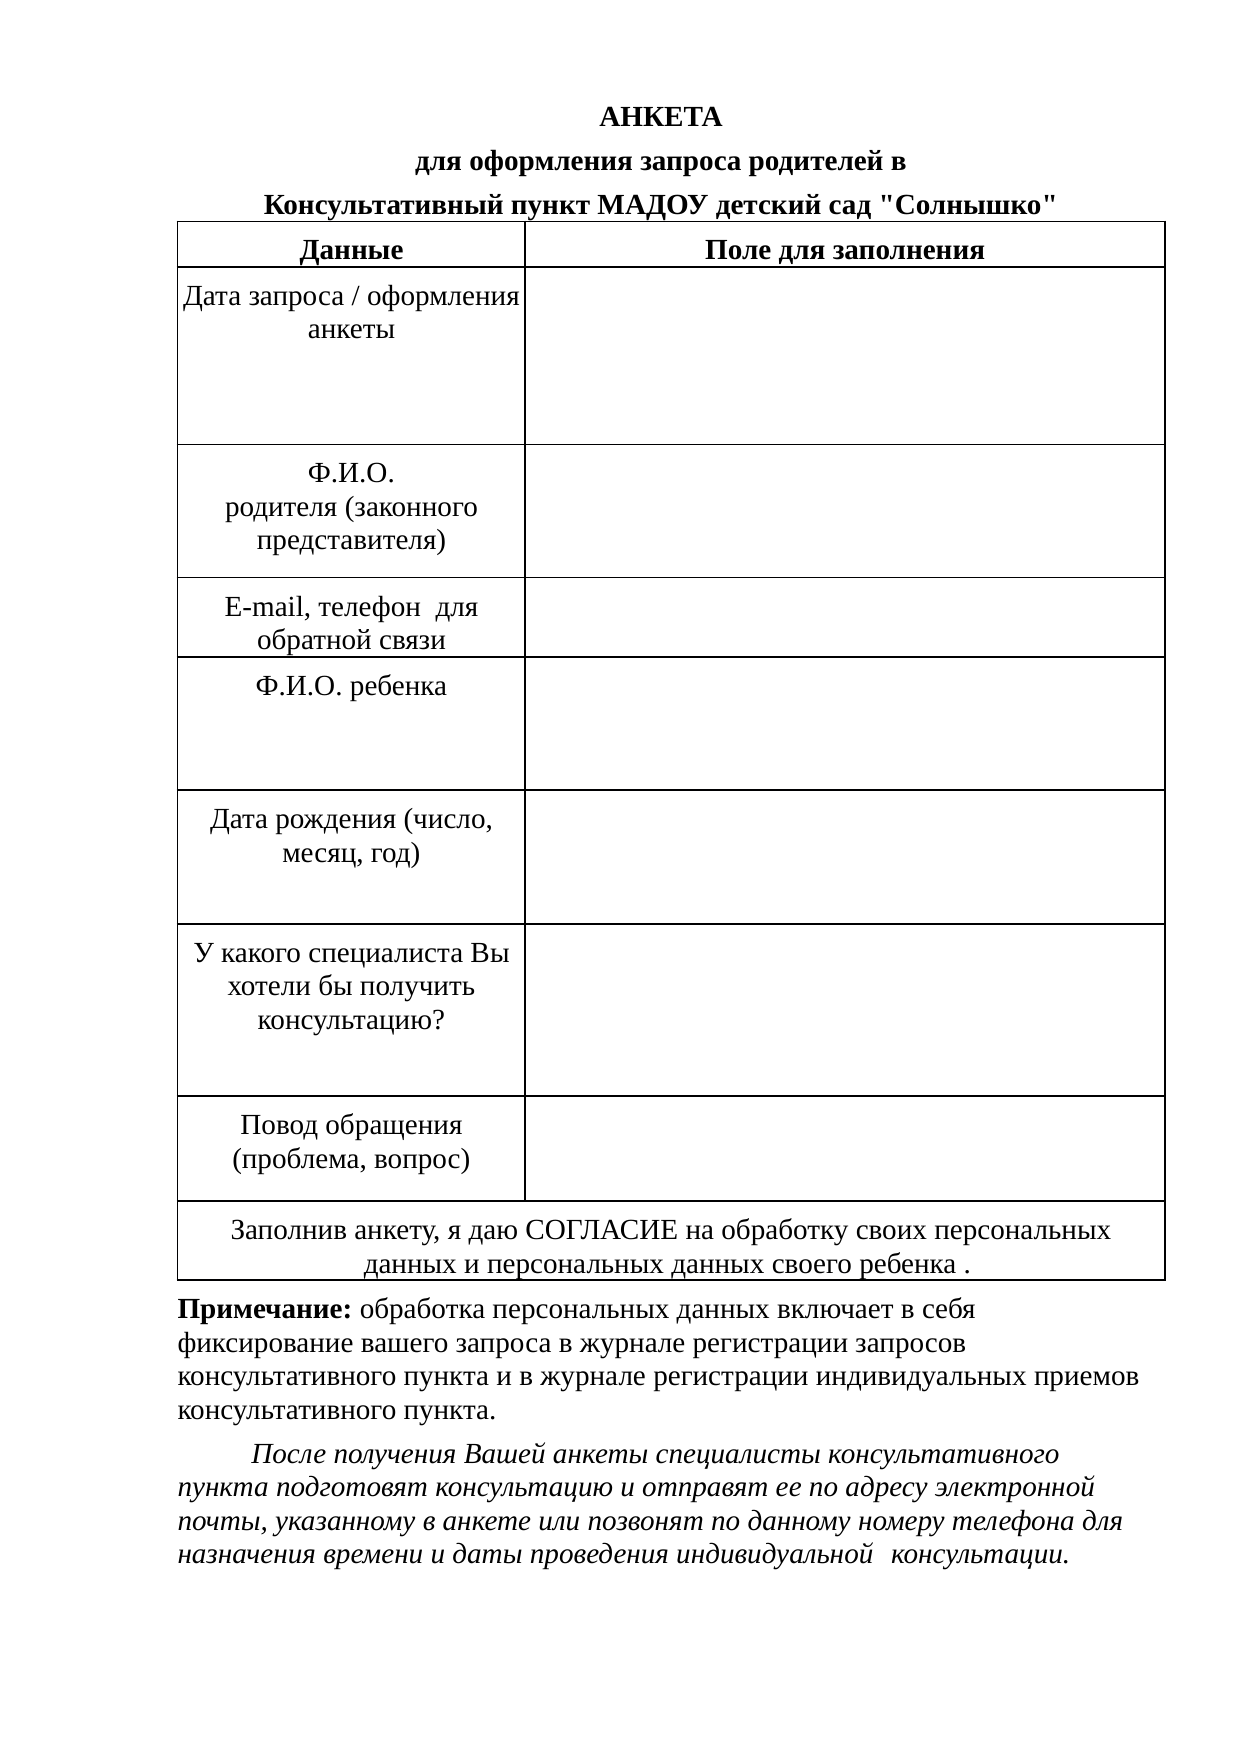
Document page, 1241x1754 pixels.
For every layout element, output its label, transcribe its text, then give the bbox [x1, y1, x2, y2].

table_cell Ф.И.О. родителя (законного представителя) [178, 445, 524, 577]
table_cell [526, 445, 1164, 577]
table_cell Дата рождения (число, месяц, год) [178, 791, 524, 923]
table_cell У какого специалиста Вы хотели бы получить консультацию? [178, 925, 524, 1095]
table_cell [526, 791, 1164, 923]
text Примечание: обработка персональных данных включает в себя фиксирование вашего запроса в журнале регистрации запросов консультативного пункта и в журнале регистрации индивидуальных приемов консультативного пункта. [177, 1291, 1152, 1425]
table_cell Заполнив анкету, я даю СОГЛАСИЕ на обработку своих персональных данных и персональных данных своего ребенка . [178, 1202, 1164, 1279]
table_cell [526, 578, 1164, 656]
table_cell Дата запроса / оформления анкеты [178, 268, 524, 443]
table_header Поле для заполнения [526, 222, 1164, 266]
table_cell [526, 925, 1164, 1095]
text АНКЕТА [177, 99, 1152, 133]
table_cell [526, 1097, 1164, 1200]
text После получения Вашей анкеты специалисты консультативного пункта подготовят консультацию и отправят ее по адресу электронной почты, указанному в анкете или позвонят по данному номеру телефона для назначения времени и даты проведения индивидуальной консультации. [177, 1436, 1152, 1570]
text для оформления запроса родителей в [177, 143, 1152, 177]
text Консультативный пункт МАДОУ детский сад "Солнышко" [177, 187, 1152, 221]
table_header Данные [178, 222, 524, 266]
table_cell [526, 268, 1164, 443]
table_cell Повод обращения (проблема, вопрос) [178, 1097, 524, 1200]
table_cell [526, 658, 1164, 789]
table_cell Ф.И.О. ребенка [178, 658, 524, 789]
table_cell E-mail, телефон для обратной связи [178, 578, 524, 656]
